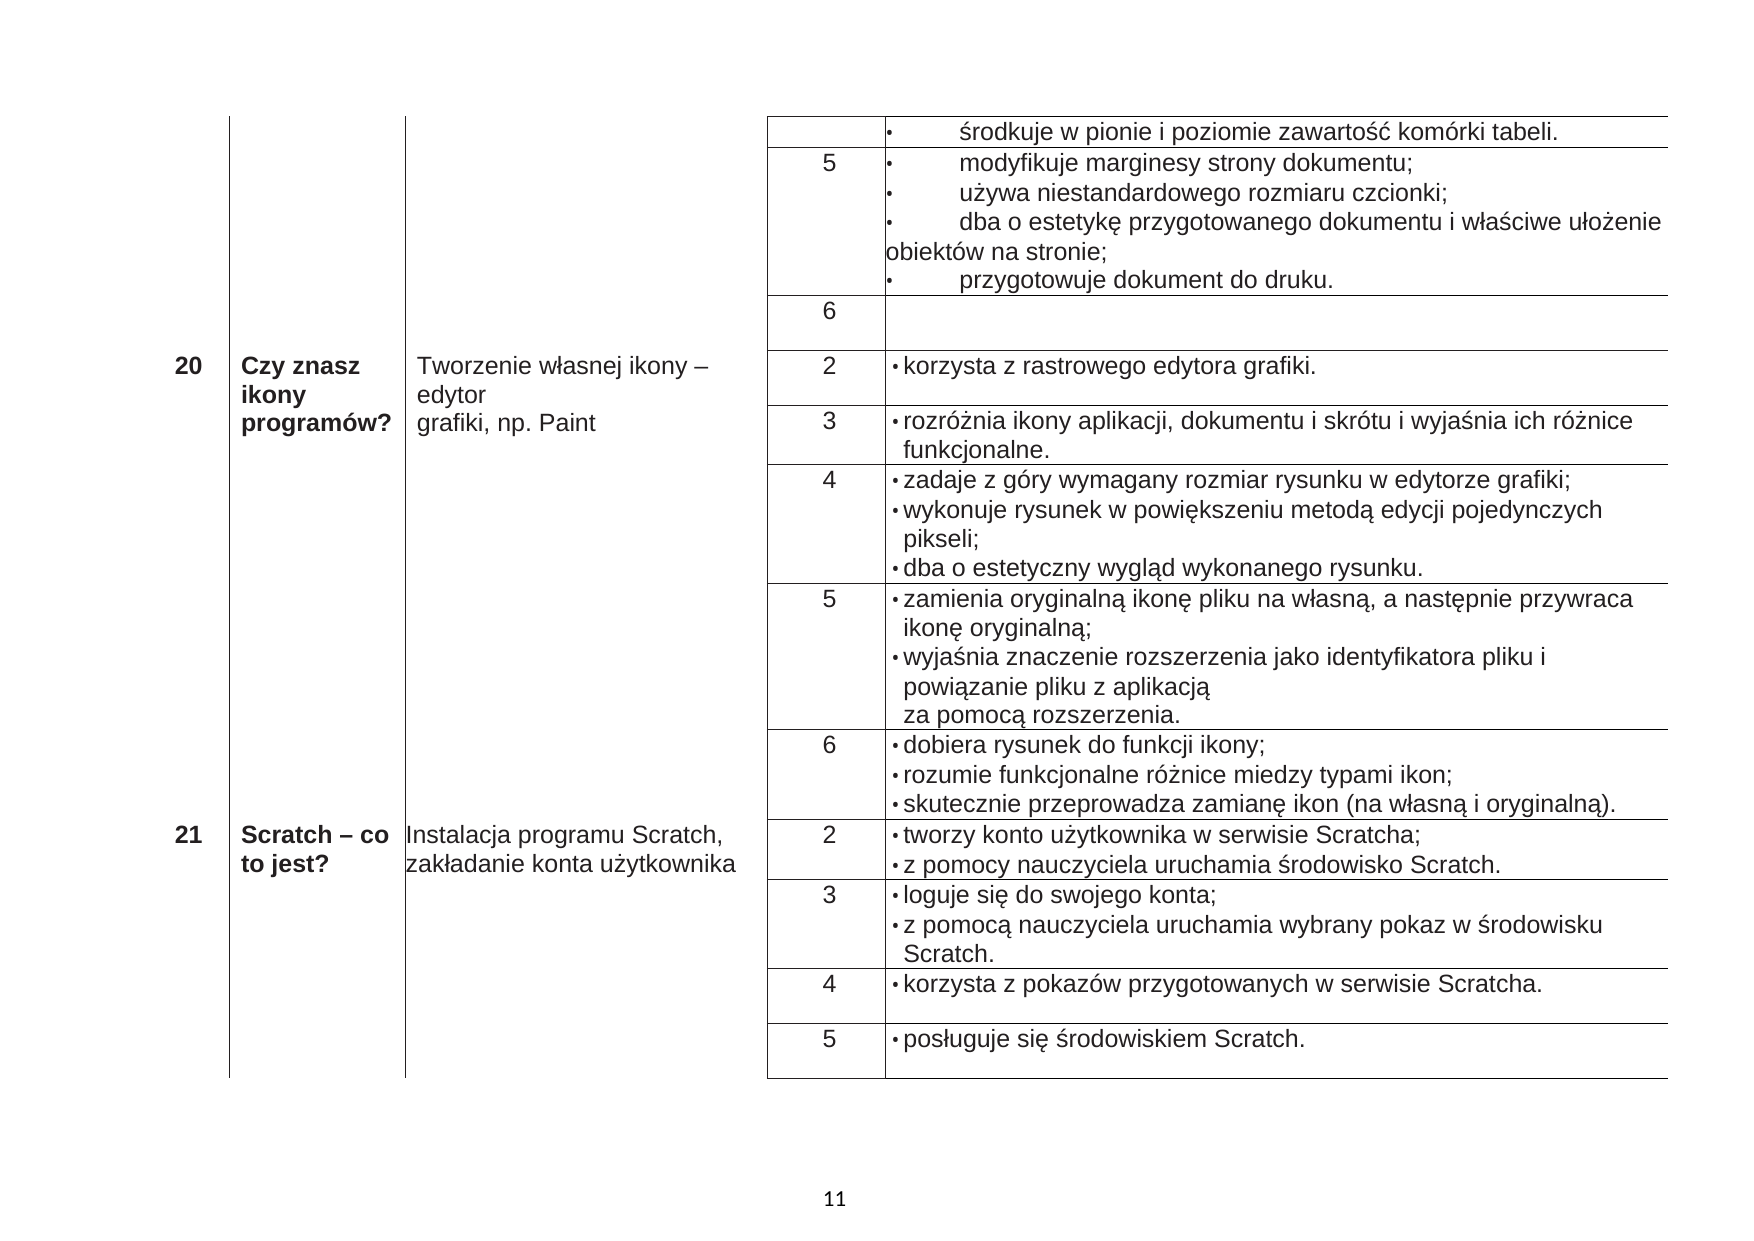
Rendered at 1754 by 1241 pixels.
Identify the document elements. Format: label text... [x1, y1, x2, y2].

table_cell [147, 116, 229, 350]
table_cell 2 [768, 820, 885, 879]
table_cell 5 [768, 584, 885, 729]
table_cell [406, 116, 767, 350]
table_cell 3 [768, 880, 885, 968]
table_cell 20 [147, 350, 229, 819]
table_cell 5 [768, 1024, 885, 1078]
table_cell 4 [768, 969, 885, 1023]
table_cell rozróżnia ikony aplikacji, dokumentu i skrótu i wyjaśnia ich różnice funkcjonalne. [886, 406, 1668, 464]
table_cell [230, 116, 405, 350]
table_cell 2 [768, 351, 885, 405]
table_cell modyfikuje marginesy strony dokumentu; używa niestandardowego rozmiaru czcionki; dba o estetykę przygotowanego dokumentu i właściwe ułożenie obiektów na stronie; przygotowuje dokument do druku. [886, 148, 1668, 295]
table_cell Czy znasz ikony programów? [230, 350, 405, 819]
table_cell tworzy konto użytkownika w serwisie Scratcha; z pomocy nauczyciela uruchamia środowisko Scratch. [886, 820, 1668, 879]
table_cell wypełnia tabelę rysunkami wstawianymi z pliku; odnajduje plik o podanej nazwie we wskazanym miejscu na dysku; środkuje w pionie i poziomie zawartość komórki tabeli. [886, 117, 1668, 147]
table_cell [768, 117, 885, 147]
table_cell Tworzenie własnej ikony – edytor grafiki, np. Paint [406, 350, 767, 819]
table_cell loguje się do swojego konta; z pomocą nauczyciela uruchamia wybrany pokaz w środowisku Scratch. [886, 880, 1668, 968]
table_cell [886, 296, 1668, 350]
table_cell 5 [768, 148, 885, 295]
table_cell korzysta z rastrowego edytora grafiki. [886, 351, 1668, 405]
table_cell 4 [768, 465, 885, 583]
table_cell 6 [768, 730, 885, 819]
table_cell posługuje się środowiskiem Scratch. [886, 1024, 1668, 1078]
table_cell zamienia oryginalną ikonę pliku na własną, a następnie przywraca ikonę oryginalną; wyjaśnia znaczenie rozszerzenia jako identyfikatora pliku i powiązanie pliku z aplikacją za pomocą rozszerzenia. [886, 584, 1668, 729]
table_cell 6 [768, 296, 885, 350]
table_cell 3 [768, 406, 885, 464]
table_cell korzysta z pokazów przygotowanych w serwisie Scratcha. [886, 969, 1668, 1023]
table_cell 21 [147, 819, 229, 1078]
table_cell dobiera rysunek do funkcji ikony; rozumie funkcjonalne różnice miedzy typami ikon; skutecznie przeprowadza zamianę ikon (na własną i oryginalną). [886, 730, 1668, 819]
table_cell Scratch – co to jest? [230, 819, 405, 1078]
table_cell Instalacja programu Scratch, zakładanie konta użytkownika [406, 819, 767, 1078]
table_cell zadaje z góry wymagany rozmiar rysunku w edytorze grafiki; wykonuje rysunek w powiększeniu metodą edycji pojedynczych pikseli; dba o estetyczny wygląd wykonanego rysunku. [886, 465, 1668, 583]
